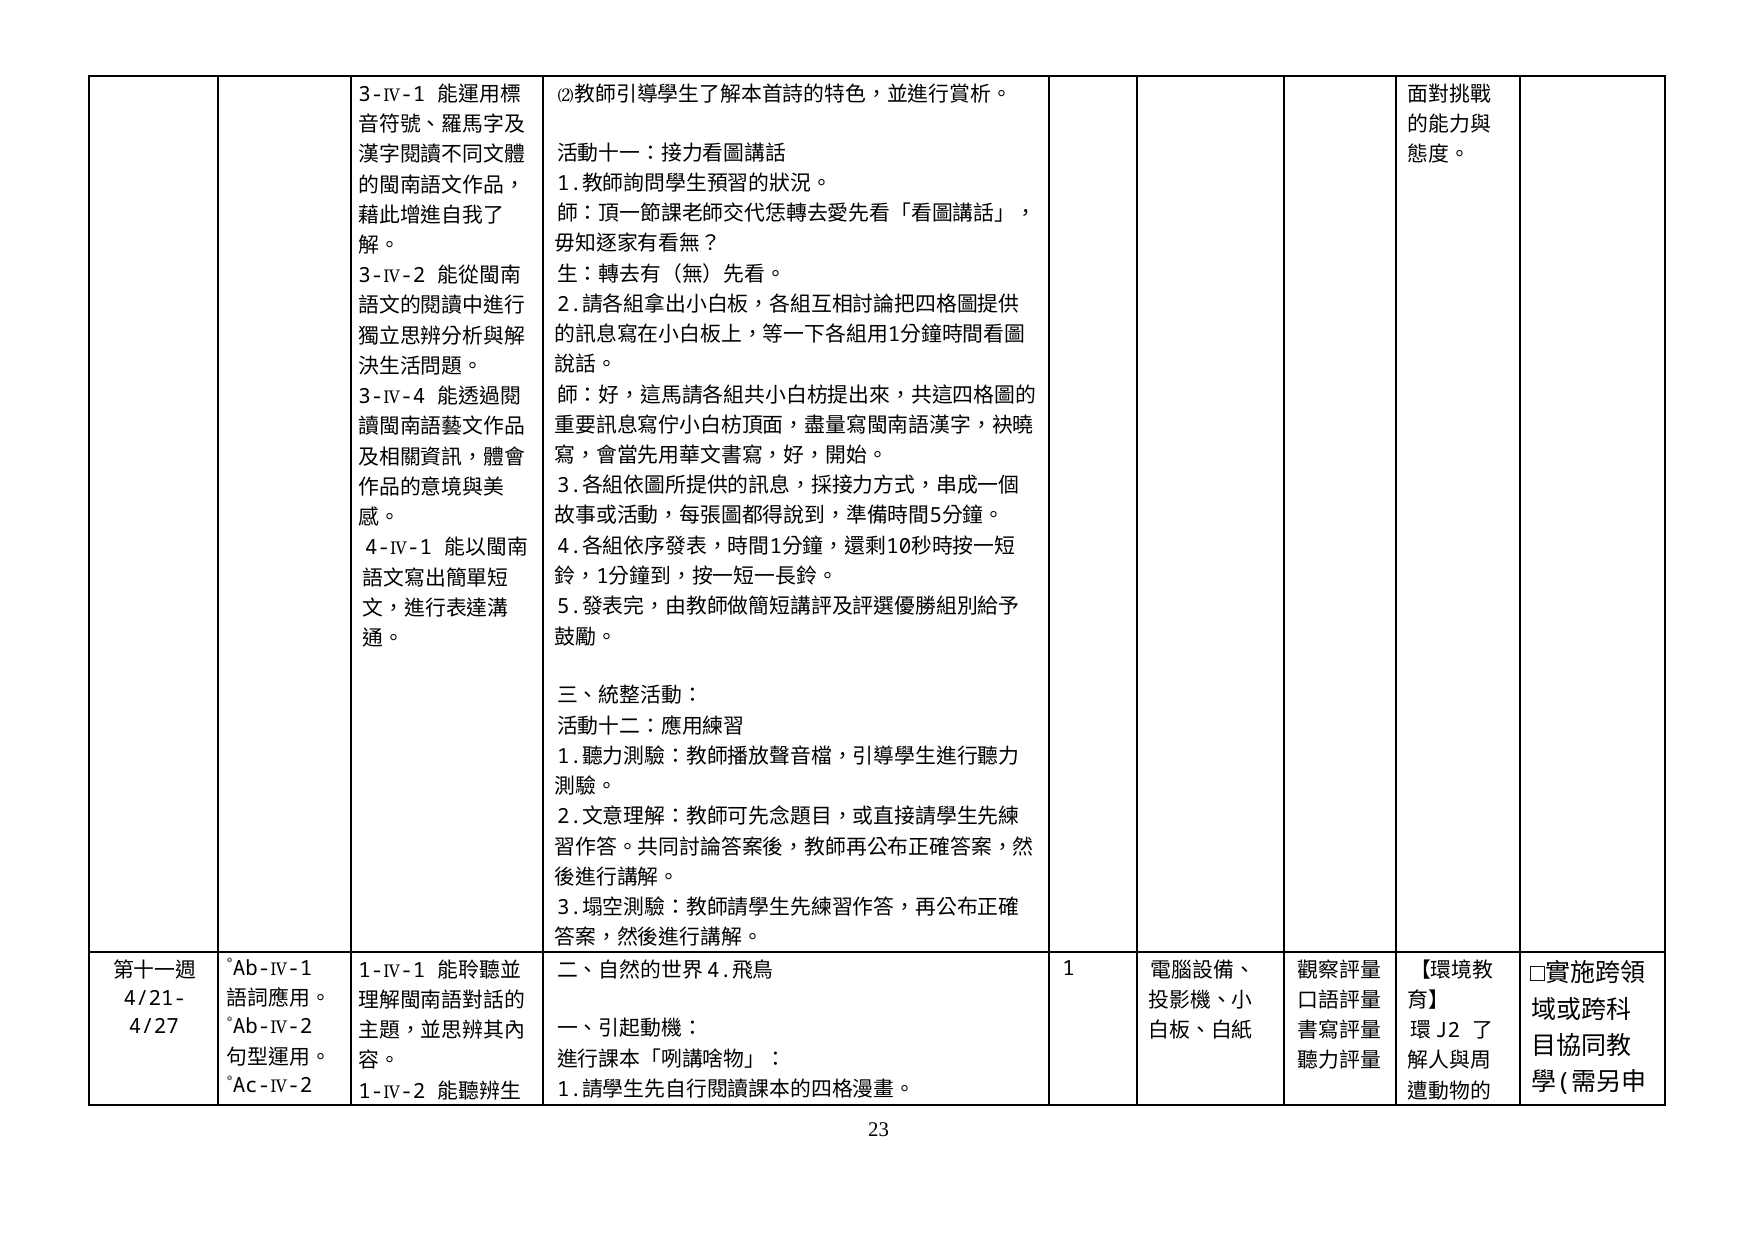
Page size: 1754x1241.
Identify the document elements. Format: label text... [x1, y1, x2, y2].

table_cell ⑵教師引導學生了解本首詩的特色，並進行賞析。 活動十一：接力看圖講話 1.教師詢問學生預習的狀況。 師：頂一節課老師交代恁轉去愛先看「看圖講話」，毋知逐家有看無？ 生：轉去有（無）先看。 2.請各組拿出小白板，各組互相討論把四格圖提供的訊息寫在小白板上，等一下各組用1分鐘時間看圖說話。 師：好，這馬請各組共小白枋提出來，共這四格圖的重要訊息寫佇小白枋頂面，盡量寫閩南語漢字，袂曉寫，會當先用華文書寫，好，開始。 3.各組依圖所提供的訊息，採接力方式，串成一個故事或活動，每張圖都得說到，準備時間5分鐘。 4.各組依序發表，時間1分鐘，還剩10秒時按一短鈴，1分鐘到，按一短一長鈴。 5.發表完，由教師做簡短講評及評選優勝組別給予鼓勵。 三、統整活動： 活動十二：應用練習 1.聽力測驗：教師播放聲音檔，引導學生進行聽力測驗。 2.文意理解：教師可先念題目，或直接請學生先練習作答。共同討論答案後，教師再公布正確答案，然後進行講解。 3.塌空測驗：教師請學生先練習作答，再公布正確答案，然後進行講解。 [544, 77, 1048, 951]
table_cell 觀察評量 口語評量 書寫評量 聽力評量 [1285, 953, 1395, 1104]
table_cell 3-Ⅳ-1 能運用標音符號、羅馬字及漢字閱讀不同文體的閩南語文作品，藉此增進自我了解。 3-Ⅳ-2 能從閩南語文的閱讀中進行獨立思辨分析與解決生活問題。 3-Ⅳ-4 能透過閱讀閩南語藝文作品及相關資訊，體會作品的意境與美感。 4-Ⅳ-1 能以閩南語文寫出簡單短文，進行表達溝通。 [352, 77, 542, 951]
table_cell □實施跨領域或跨科目協同教學(需另申 [1521, 953, 1664, 1104]
table_cell 面對挑戰的能力與態度。 [1397, 77, 1519, 951]
table_cell 1 [1050, 953, 1136, 1104]
table_cell 第十一週 4/21-4/27 [90, 953, 217, 1104]
table_cell [1285, 77, 1395, 951]
table_cell 二、自然的世界4.飛鳥 一、引起動機： 進行課本「咧講啥物」： 1.請學生先自行閱讀課本的四格漫畫。 [544, 953, 1048, 1104]
table_cell 1-Ⅳ-1 能聆聽並理解閩南語對話的主題，並思辨其內容。 1-Ⅳ-2 能聽辨生 [352, 953, 542, 1104]
table_cell [1521, 77, 1664, 951]
table_cell [219, 77, 350, 951]
table_cell 【環境教育】 環J2 了解人與周遭動物的 [1397, 953, 1519, 1104]
table_cell ◎Ab-Ⅳ-1 語詞應用。 ◎Ab-Ⅳ-2 句型運用。 ◎Ac-Ⅳ-2 [219, 953, 350, 1104]
table_cell 電腦設備、投影機、小白板、白紙 [1138, 953, 1283, 1104]
table_cell [1050, 77, 1136, 951]
table_cell [90, 77, 217, 951]
table_cell [1138, 77, 1283, 951]
